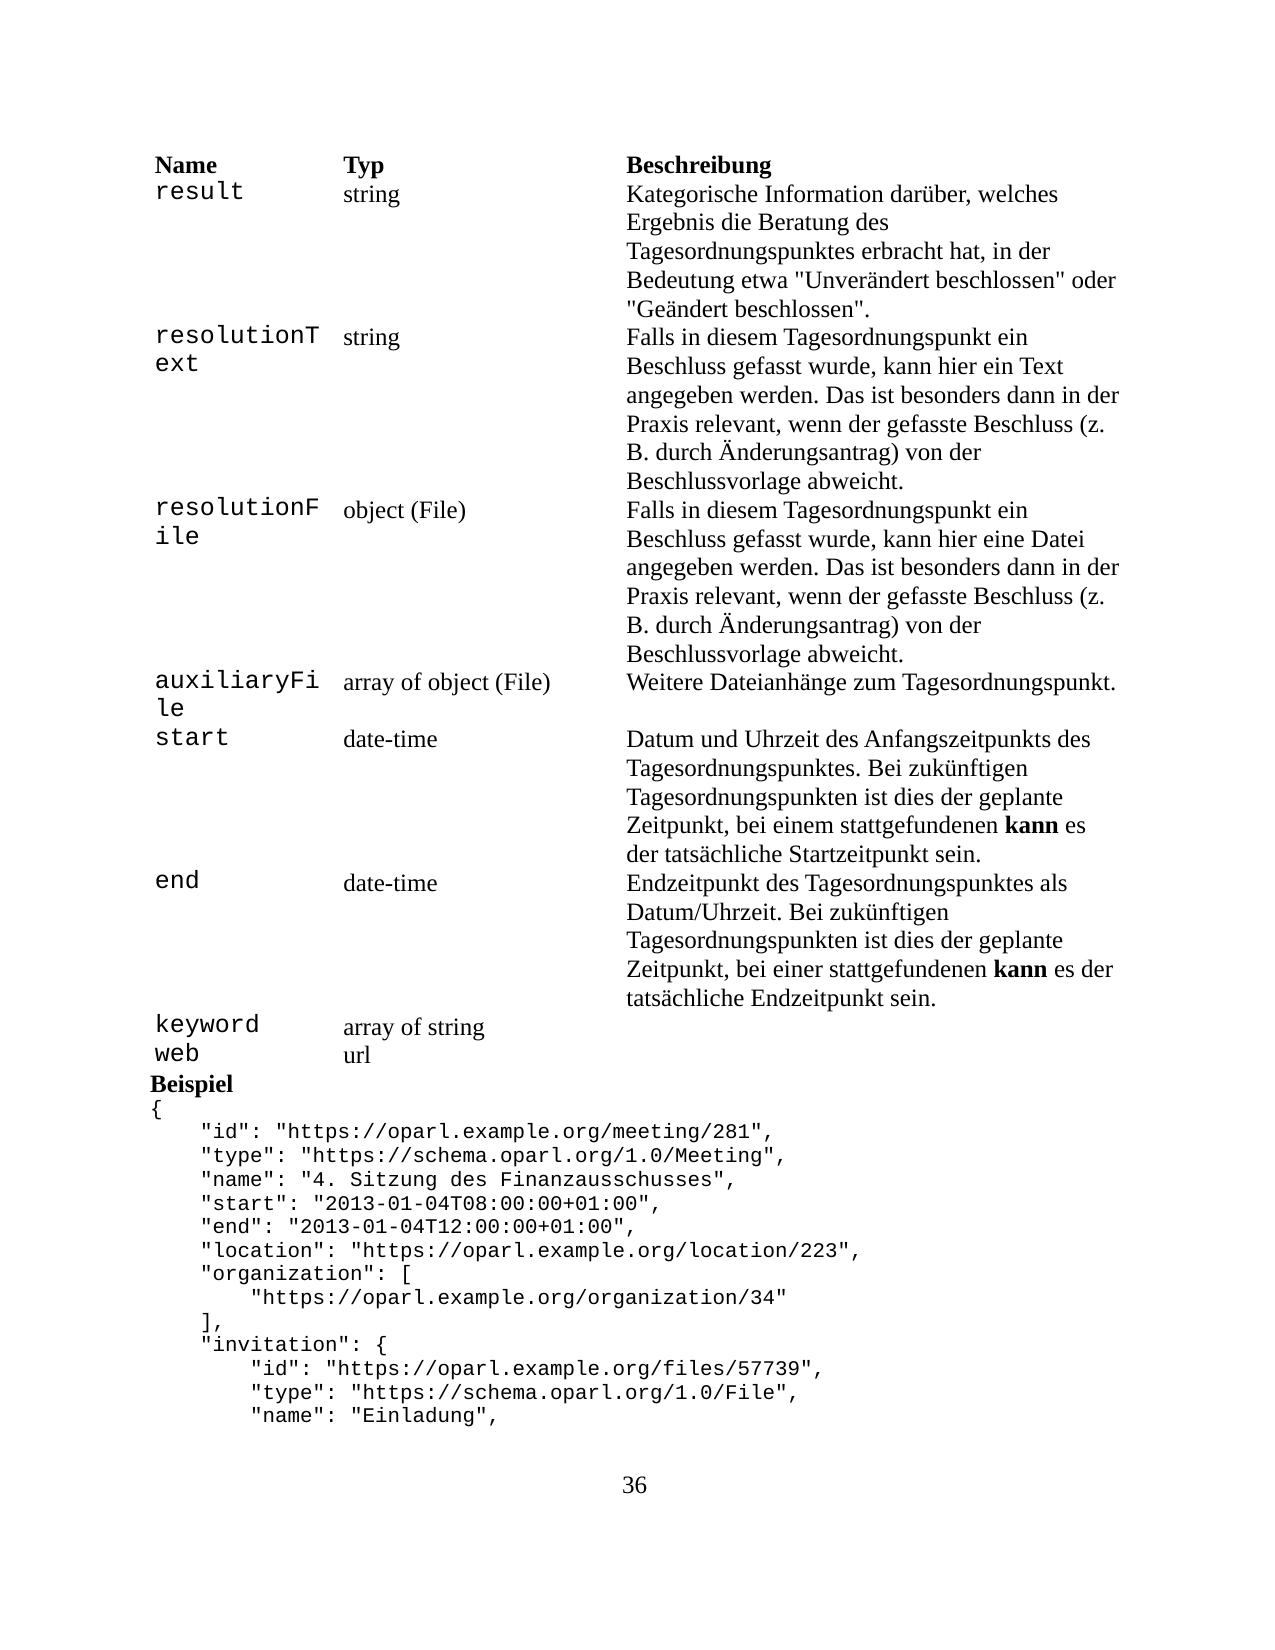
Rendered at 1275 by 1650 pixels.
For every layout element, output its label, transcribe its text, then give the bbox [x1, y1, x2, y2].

table_header Beschreibung [622, 150, 1125, 179]
table_cell date-time [339, 868, 622, 1012]
table_cell result [150, 179, 339, 322]
table_cell date-time [339, 724, 622, 868]
table_cell end [150, 868, 339, 1012]
table_cell Datum und Uhrzeit des Anfangszeitpunkts des Tagesordnungspunktes. Bei zukünftigen Tagesordnungspunkten ist dies der geplante Zeitpunkt, bei einem stattgefundenen kann es der tatsächliche Startzeitpunkt sein. [622, 724, 1125, 868]
table_cell array of string [339, 1012, 622, 1040]
table_header Typ [339, 150, 622, 179]
text "invitation": { [150, 1334, 1125, 1358]
text "id": "https://oparl.example.org/meeting/281", [150, 1122, 1125, 1145]
text "id": "https://oparl.example.org/files/57739", [150, 1358, 1125, 1382]
table_cell array of object (File) [339, 668, 622, 724]
text "name": "4. Sitzung des Finanzausschusses", [150, 1169, 1125, 1192]
table_cell resolutionText [150, 323, 339, 495]
table_cell Endzeitpunkt des Tagesordnungspunktes als Datum/Uhrzeit. Bei zukünftigen Tagesordnungspunkten ist dies der geplante Zeitpunkt, bei einer stattgefundenen kann es der tatsächliche Endzeitpunkt sein. [622, 868, 1125, 1012]
table_cell [622, 1040, 1125, 1069]
table_cell resolutionFile [150, 495, 339, 667]
table_cell web [150, 1040, 339, 1069]
text "name": "Einladung", [150, 1405, 1125, 1429]
table_cell Kategorische Information darüber, welches Ergebnis die Beratung des Tagesordnungspunktes erbracht hat, in der Bedeutung etwa "Unverändert beschlossen" oder "Geändert beschlossen". [622, 179, 1125, 322]
text "end": "2013-01-04T12:00:00+01:00", [150, 1216, 1125, 1240]
table_cell Weitere Dateianhänge zum Tagesordnungspunkt. [622, 668, 1125, 724]
text "start": "2013-01-04T08:00:00+01:00", [150, 1192, 1125, 1216]
table_cell keyword [150, 1012, 339, 1040]
text Beispiel [150, 1069, 1125, 1098]
table_cell string [339, 179, 622, 322]
table_cell start [150, 724, 339, 868]
text "type": "https://schema.oparl.org/1.0/Meeting", [150, 1145, 1125, 1169]
text "https://oparl.example.org/organization/34" [150, 1287, 1125, 1311]
table_cell string [339, 323, 622, 495]
text "type": "https://schema.oparl.org/1.0/File", [150, 1382, 1125, 1405]
table_cell object (File) [339, 495, 622, 667]
text "organization": [ [150, 1263, 1125, 1287]
table_header Name [150, 150, 339, 179]
table_cell url [339, 1040, 622, 1069]
table_cell [622, 1012, 1125, 1040]
text { [150, 1098, 1125, 1122]
table_cell auxiliaryFile [150, 668, 339, 724]
text ], [150, 1311, 1125, 1334]
table_cell Falls in diesem Tagesordnungspunkt ein Beschluss gefasst wurde, kann hier ein Text angegeben werden. Das ist besonders dann in der Praxis relevant, wenn der gefasste Beschluss (z. B. durch Änderungsantrag) von der Beschlussvorlage abweicht. [622, 323, 1125, 495]
text "location": "https://oparl.example.org/location/223", [150, 1240, 1125, 1263]
table_cell Falls in diesem Tagesordnungspunkt ein Beschluss gefasst wurde, kann hier eine Datei angegeben werden. Das ist besonders dann in der Praxis relevant, wenn der gefasste Beschluss (z. B. durch Änderungsantrag) von der Beschlussvorlage abweicht. [622, 495, 1125, 667]
